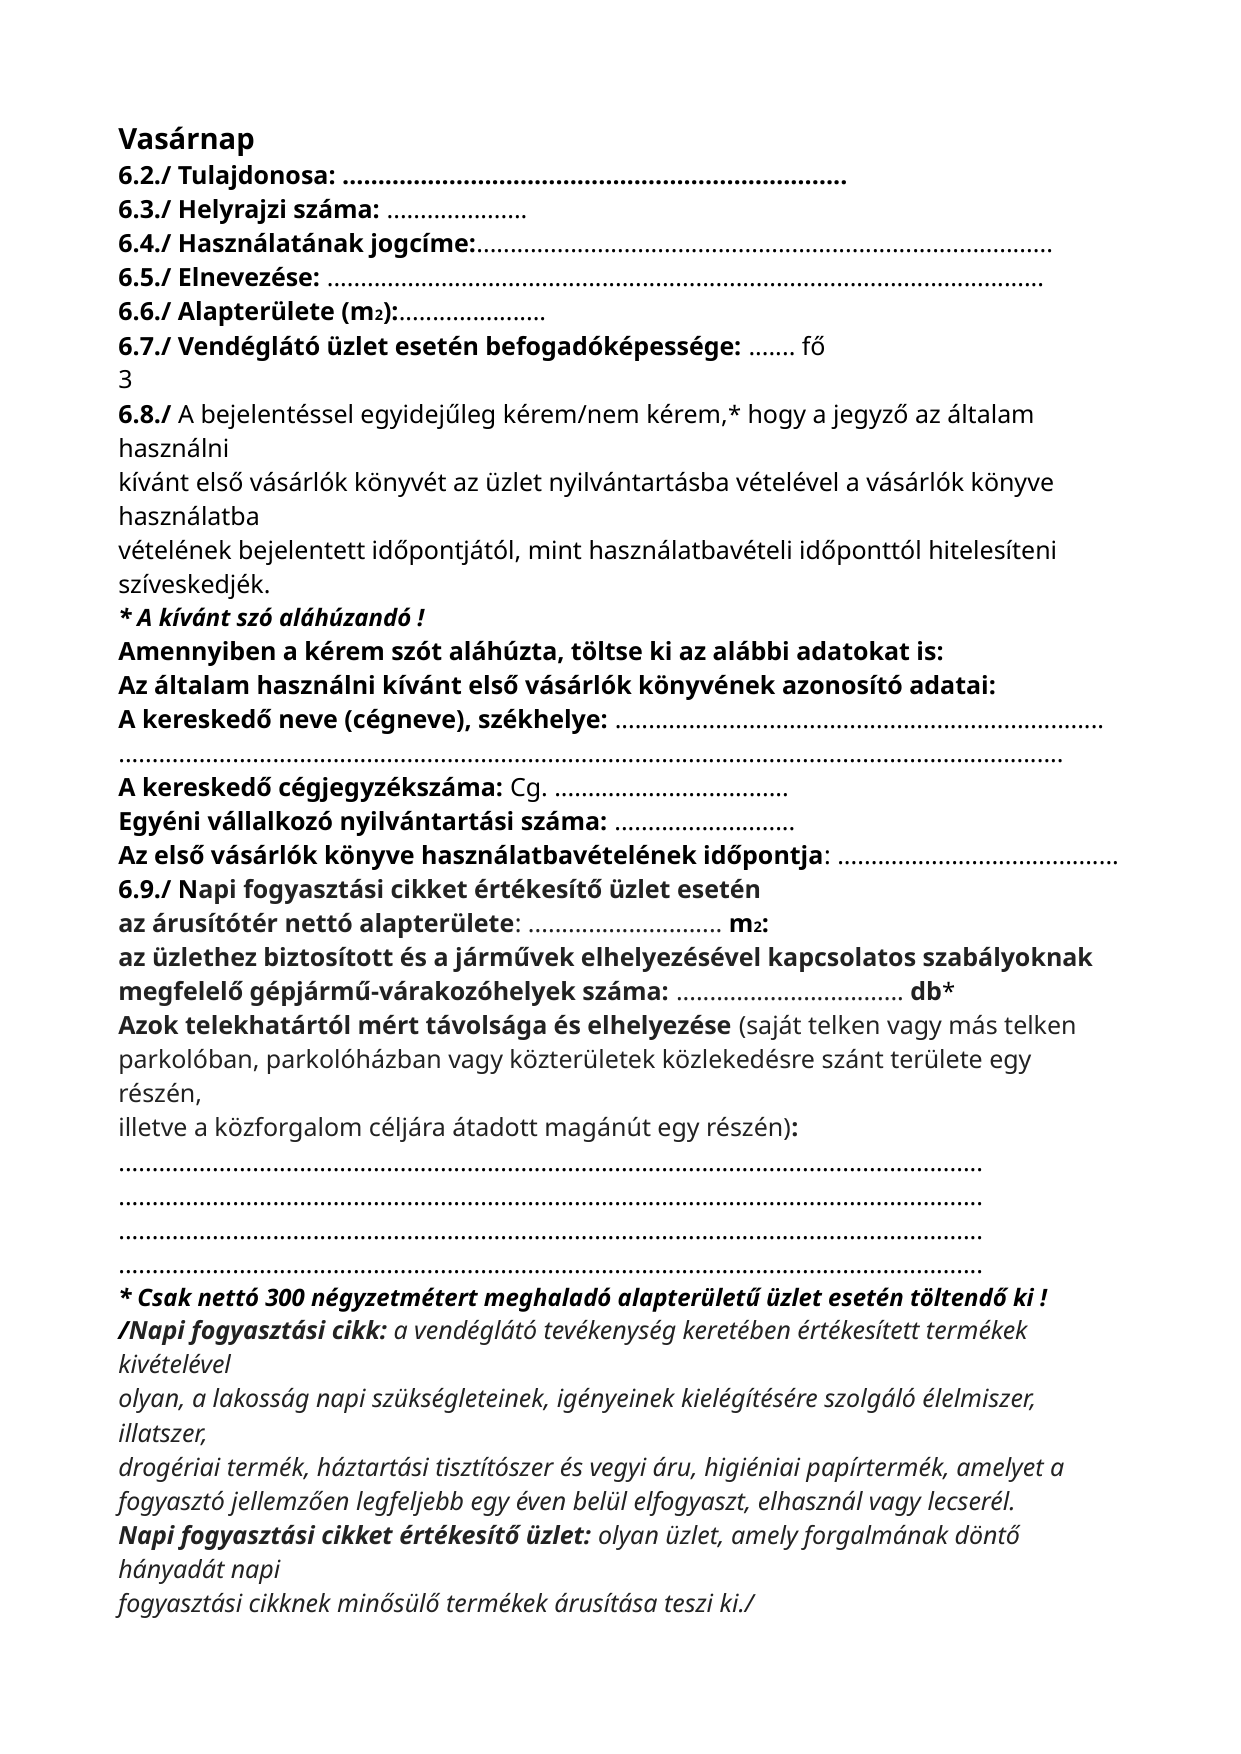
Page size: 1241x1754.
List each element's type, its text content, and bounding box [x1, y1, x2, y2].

text 6.6./ Alapterülete (m2):...................... [118, 294, 1122, 328]
text * Csak nettó 300 négyzetmétert meghaladó alapterületű üzlet esetén töltendő ki ! [118, 1280, 1122, 1313]
text illetve a közforgalom céljára átadott magánút egy részén): [118, 1110, 1122, 1144]
text ................................................................................................................................. [118, 1212, 1122, 1246]
text ............................................................................................................................................. [118, 735, 1122, 769]
text vételének bejelentett időpontjától, mint használatbavételi időponttól hitelesíteni szíveskedjék. [118, 532, 1122, 601]
text ................................................................................................................................. [118, 1144, 1122, 1178]
text olyan, a lakosság napi szükségleteinek, igényeinek kielégítésére szolgáló élelmiszer, illatszer, [118, 1381, 1122, 1449]
text 6.4./ Használatának jogcíme:...................................................................................... [118, 226, 1122, 260]
text parkolóban, parkolóházban vagy közterületek közlekedésre szánt területe egy részén, [118, 1042, 1122, 1110]
text Napi fogyasztási cikket értékesítő üzlet: olyan üzlet, amely forgalmának döntő hányadát napi [118, 1517, 1122, 1586]
text kívánt első vásárlók könyvét az üzlet nyilvántartásba vételével a vásárlók könyve használatba [118, 464, 1122, 532]
text * A kívánt szó aláhúzandó ! [118, 601, 1122, 633]
text ................................................................................................................................. [118, 1178, 1122, 1212]
text drogériai termék, háztartási tisztítószer és vegyi áru, higiéniai papírtermék, amelyet a [118, 1449, 1122, 1483]
text 6.8./ A bejelentéssel egyidejűleg kérem/nem kérem,* hogy a jegyző az általam használni [118, 396, 1122, 464]
text fogyasztó jellemzően legfeljebb egy éven belül elfogyaszt, elhasznál vagy lecserél. [118, 1483, 1122, 1517]
text Az első vásárlók könyve használatbavételének időpontja: .......................................... [118, 838, 1122, 872]
text Az általam használni kívánt első vásárlók könyvének azonosító adatai: [118, 667, 1122, 701]
text 6.3./ Helyrajzi száma: ..................... [118, 192, 1122, 226]
text /Napi fogyasztási cikk: a vendéglátó tevékenység keretében értékesített termékek kivételével [118, 1313, 1122, 1381]
text Amennyiben a kérem szót aláhúzta, töltse ki az alábbi adatokat is: [118, 633, 1122, 667]
text 6.9./ Napi fogyasztási cikket értékesítő üzlet esetén [118, 872, 1122, 906]
text 3 [118, 362, 1122, 396]
text 6.5./ Elnevezése: ........................................................................................................... [118, 260, 1122, 294]
text 6.7./ Vendéglátó üzlet esetén befogadóképessége: ....... fő [118, 328, 1122, 362]
text A kereskedő neve (cégneve), székhelye: ......................................................................... [118, 701, 1122, 735]
text Azok telekhatártól mért távolsága és elhelyezése (saját telken vagy más telken [118, 1008, 1122, 1042]
text fogyasztási cikknek minősülő termékek árusítása teszi ki./ [118, 1586, 1122, 1619]
text ................................................................................................................................. [118, 1246, 1122, 1280]
text az árusítótér nettó alapterülete: ............................. m2: [118, 906, 1122, 940]
text A kereskedő cégjegyzékszáma: Cg. ................................... [118, 769, 1122, 803]
text Vasárnap [118, 118, 1122, 158]
text az üzlethez biztosított és a járművek elhelyezésével kapcsolatos szabályoknak [118, 940, 1122, 974]
text 6.2./ Tulajdonosa: …………………………………………………………….. [118, 158, 1122, 192]
text megfelelő gépjármű-várakozóhelyek száma: .................................. db* [118, 974, 1122, 1008]
text Egyéni vállalkozó nyilvántartási száma: ........................... [118, 803, 1122, 838]
